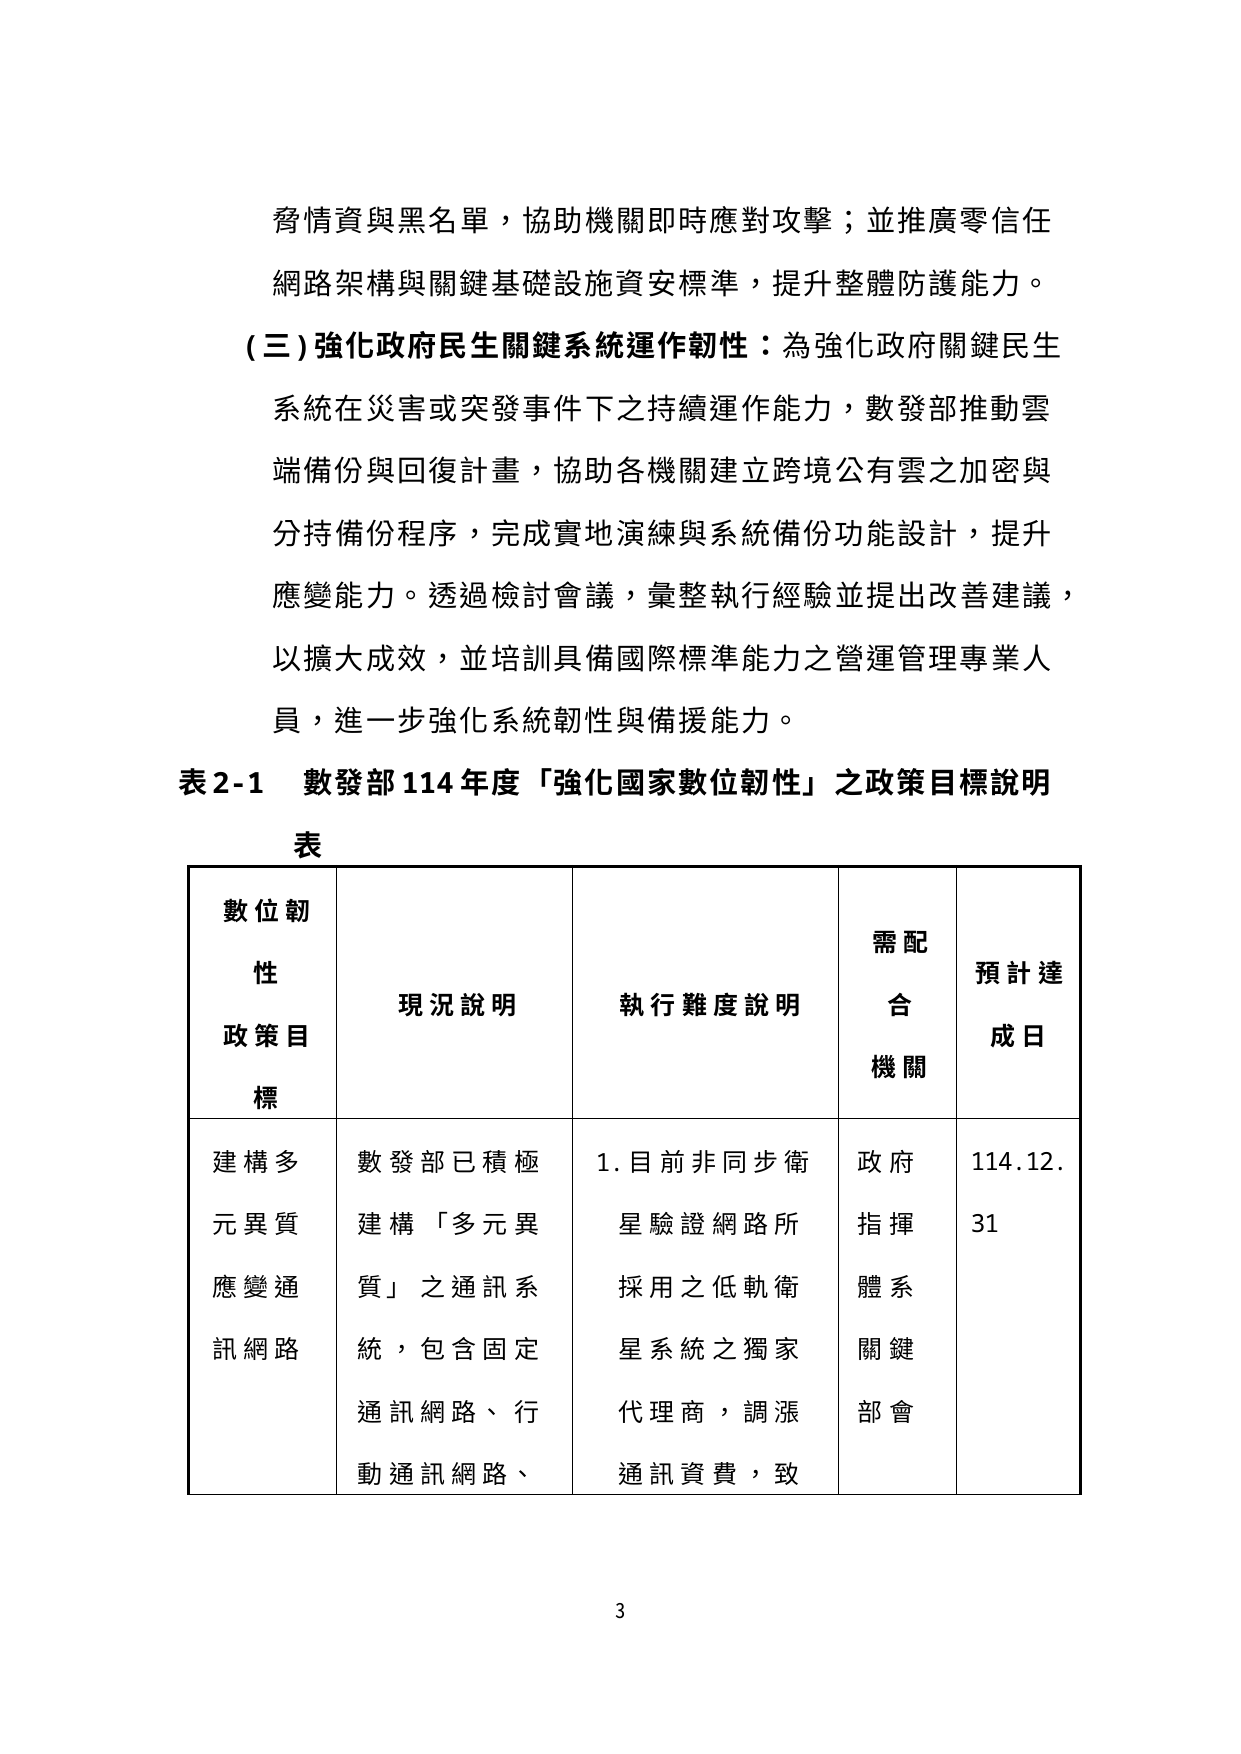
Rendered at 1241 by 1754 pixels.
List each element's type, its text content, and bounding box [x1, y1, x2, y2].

table_header 執行難度說明 [573, 868, 838, 1118]
table_cell 政府指揮體系關鍵部會 [839, 1119, 956, 1494]
text (三)強化政府民生關鍵系統運作韌性：為強化政府關鍵民生系統在災害或突發事件下之持續運作能力，數發部推動雲端備份與回復計畫，協助各機關建立跨境公有雲之加密與分持備份程序，完成實地演練與系統備份功能設計，提升應變能力。透過檢討會議，彙整執行經驗並提出改善建議，以擴大成效，並培訓具備國際標準能力之營運管理專業人員，進一步強化系統韌性與備援能力。 [236, 302, 1063, 740]
table_cell 建構多元異質應變通訊網路 [190, 1119, 336, 1494]
text (二)強化資通安全韌性，深化資安防護量能；推動資安法制調適，厚植資安職能培力：數發部從法規調整、技術強化、人才培育與國際合作等面向推動資安工作，明確機關責任並強化資安管理與人力配置，並透過說明會廣泛蒐集意見，確保制度落實；另規劃第七期「國家資通安全發展方案(114年至117年)」草案，結合政府、產業與人才3大要素，打造健全之資安防護體系，推動AI與新興科技應用。數發部並積極參與國際資安交流，與多國建立合作關係，推動情資共享與聯防；建構資安聯防機制，自動化分享威脅情資與黑名單，協助機關即時應對攻擊；並推廣零信任網路架構與關鍵基礎設施資安標準，提升整體防護能力。 [236, 177, 1063, 302]
table_cell 114.12.31 [957, 1119, 1079, 1494]
table_header 現況說明 [337, 868, 572, 1118]
text 表2-1 數發部114年度「強化國家數位韌性」之政策目標說明表 [177, 740, 1063, 865]
table_header 需配合 機關 [839, 868, 956, 1118]
table_header 數位韌性 政策目標 [190, 868, 336, 1118]
table_header 預計達成日 [957, 868, 1079, 1118]
table_cell 1.目前非同步衛星驗證網路所採用之低軌衛星系統之獨家代理商，調漲通訊資費，致 [573, 1119, 838, 1494]
table_cell 數發部已積極建構「多元異質」之通訊系統，包含固定通訊網路、行動通訊網路、 [337, 1119, 572, 1494]
